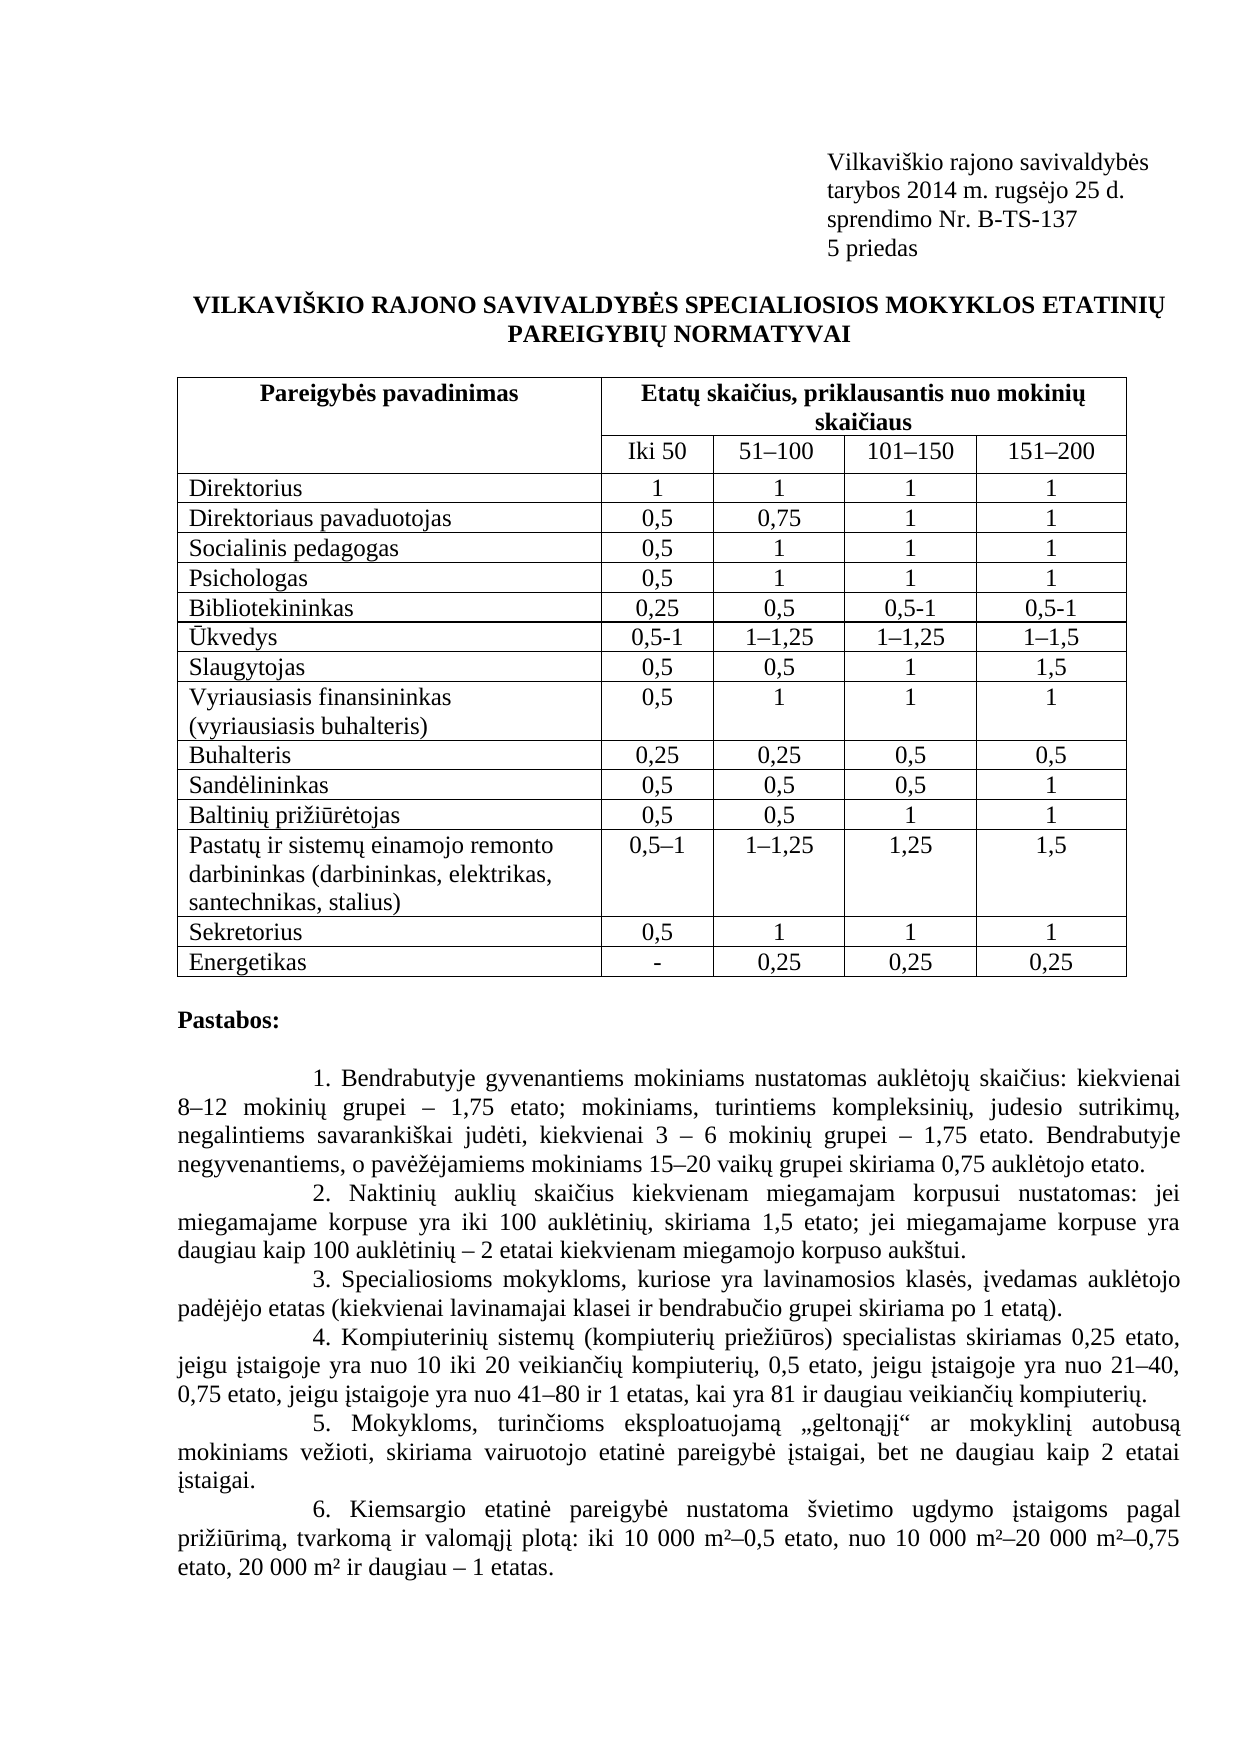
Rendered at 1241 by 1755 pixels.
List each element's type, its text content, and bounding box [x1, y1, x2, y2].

table_cell Bibliotekininkas [178, 593, 601, 621]
table_cell 1–1,25 [714, 830, 844, 916]
table_cell 1 [977, 533, 1126, 562]
text 1. Bendrabutyje gyvenantiems mokiniams nustatomas auklėtojų skaičius: kiekvienai 8–12 mokinių grupei – 1,75 etato; mokiniams, turintiems kompleksinių, judesio sutrikimų, negalintiems savarankiškai judėti, kiekvienai 3 – 6 mokinių grupei – 1,75 etato. Bendrabutyje negyvenantiems, o pavėžėjamiems mokiniams 15–20 vaikų grupei skiriama 0,75 auklėtojo etato. [177, 1063, 1181, 1178]
table_cell 0,25 [845, 947, 976, 976]
table_cell 0,5–1 [602, 830, 713, 916]
text 5. Mokykloms, turinčioms eksploatuojamą „geltonąjį“ ar mokyklinį autobusą mokiniams vežioti, skiriama vairuotojo etatinė pareigybė įstaigai, bet ne daugiau kaip 2 etatai įstaigai. [177, 1408, 1181, 1494]
table_cell 0,5 [602, 770, 713, 799]
table_cell 1 [714, 474, 844, 502]
text 2. Naktinių auklių skaičius kiekvienam miegamajam korpusui nustatomas: jei miegamajame korpuse yra iki 100 auklėtinių, skiriama 1,5 etato; jei miegamajame korpuse yra daugiau kaip 100 auklėtinių – 2 etatai kiekvienam miegamojo korpuso aukštui. [177, 1178, 1181, 1264]
table_cell 0,5 [714, 800, 844, 829]
table_cell 0,5 [845, 741, 976, 769]
table_cell 1 [977, 770, 1126, 799]
table_cell Iki 50 [602, 436, 713, 472]
text tarybos 2014 m. rugsėjo 25 d. [567, 176, 1181, 204]
table_cell Pastatų ir sistemų einamojo remonto darbininkas (darbininkas, elektrikas, santechnikas, stalius) [178, 830, 601, 916]
table_cell 1 [845, 533, 976, 562]
table_cell 1 [714, 563, 844, 592]
table_cell 0,5 [602, 652, 713, 681]
table_cell 0,5 [977, 741, 1126, 769]
table_cell 0,5 [714, 593, 844, 621]
table_header Etatų skaičius, priklausantis nuo mokinių skaičiaus [602, 378, 1126, 435]
table_cell Energetikas [178, 947, 601, 976]
table_cell 1 [845, 503, 976, 532]
table_cell 101–150 [845, 436, 976, 472]
table_cell 1–1,25 [845, 623, 976, 651]
text 4. Kompiuterinių sistemų (kompiuterių priežiūros) specialistas skiriamas 0,25 etato, jeigu įstaigoje yra nuo 10 iki 20 veikiančių kompiuterių, 0,5 etato, jeigu įstaigoje yra nuo 21–40, 0,75 etato, jeigu įstaigoje yra nuo 41–80 ir 1 etatas, kai yra 81 ir daugiau veikiančių kompiuterių. [177, 1322, 1181, 1408]
text Pastabos: [177, 1006, 1181, 1034]
table_cell 51–100 [714, 436, 844, 472]
table_cell 1–1,25 [714, 623, 844, 651]
table_cell 0,5 [602, 533, 713, 562]
table_cell 0,5 [845, 770, 976, 799]
table_cell 0,5 [602, 917, 713, 946]
table_cell 1–1,5 [977, 623, 1126, 651]
table_cell 0,75 [714, 503, 844, 532]
table_cell Ūkvedys [178, 623, 601, 651]
table_cell Socialinis pedagogas [178, 533, 601, 562]
table_cell 1 [845, 563, 976, 592]
text 3. Specialiosioms mokykloms, kuriose yra lavinamosios klasės, įvedamas auklėtojo padėjėjo etatas (kiekvienai lavinamajai klasei ir bendrabučio grupei skiriama po 1 etatą). [177, 1264, 1181, 1322]
table_cell 0,25 [602, 593, 713, 621]
table_cell Sekretorius [178, 917, 601, 946]
table_cell 0,5 [602, 800, 713, 829]
table_cell Direktoriaus pavaduotojas [178, 503, 601, 532]
table_cell Psichologas [178, 563, 601, 592]
table_cell Baltinių prižiūrėtojas [178, 800, 601, 829]
table_cell 0,5-1 [977, 593, 1126, 621]
table_cell 1 [845, 652, 976, 681]
table_cell 1 [977, 474, 1126, 502]
table_cell 1 [845, 800, 976, 829]
table_cell 1 [714, 917, 844, 946]
table_cell 1 [977, 917, 1126, 946]
table_cell 1,5 [977, 652, 1126, 681]
table_cell 0,5-1 [602, 623, 713, 651]
table_cell 1 [845, 682, 976, 739]
table_cell 1 [977, 682, 1126, 739]
table_cell 1 [714, 533, 844, 562]
table_cell 0,25 [977, 947, 1126, 976]
table_cell 0,25 [602, 741, 713, 769]
table_cell 1 [977, 563, 1126, 592]
text sprendimo Nr. B-TS-137 [567, 204, 1181, 233]
table_cell 1 [714, 682, 844, 739]
table_cell Buhalteris [178, 741, 601, 769]
table_cell 0,5 [714, 770, 844, 799]
table_cell 0,5-1 [845, 593, 976, 621]
table_cell 1 [845, 917, 976, 946]
table_cell Slaugytojas [178, 652, 601, 681]
text 5 priedas [567, 233, 1181, 262]
table_cell Direktorius [178, 474, 601, 502]
table_cell 1 [977, 800, 1126, 829]
table_header Pareigybės pavadinimas [178, 378, 601, 472]
table_cell 0,25 [714, 741, 844, 769]
table_cell 0,5 [714, 652, 844, 681]
table_cell 151–200 [977, 436, 1126, 472]
table_cell 0,5 [602, 563, 713, 592]
table_cell 1 [845, 474, 976, 502]
table_cell 1 [977, 503, 1126, 532]
text 6. Kiemsargio etatinė pareigybė nustatoma švietimo ugdymo įstaigoms pagal prižiūrimą, tvarkomą ir valomąjį plotą: iki 10 000 m²–0,5 etato, nuo 10 000 m²–20 000 m²–0,75 etato, 20 000 m² ir daugiau – 1 etatas. [177, 1494, 1181, 1581]
table_cell 0,5 [602, 503, 713, 532]
table_cell 0,5 [602, 682, 713, 739]
text VILKAVIŠKIO RAJONO SAVIVALDYBĖS SPECIALIOSIOS MOKYKLOS ETATINIŲ PAREIGYBIŲ NORMATYVAI [177, 291, 1181, 348]
table_cell 1 [602, 474, 713, 502]
table_cell 0,25 [714, 947, 844, 976]
table_cell 1,5 [977, 830, 1126, 916]
table_cell Sandėlininkas [178, 770, 601, 799]
text Vilkaviškio rajono savivaldybės [567, 147, 1181, 176]
table_cell 1,25 [845, 830, 976, 916]
table_cell - [602, 947, 713, 976]
table_cell Vyriausiasis finansininkas (vyriausiasis buhalteris) [178, 682, 601, 739]
